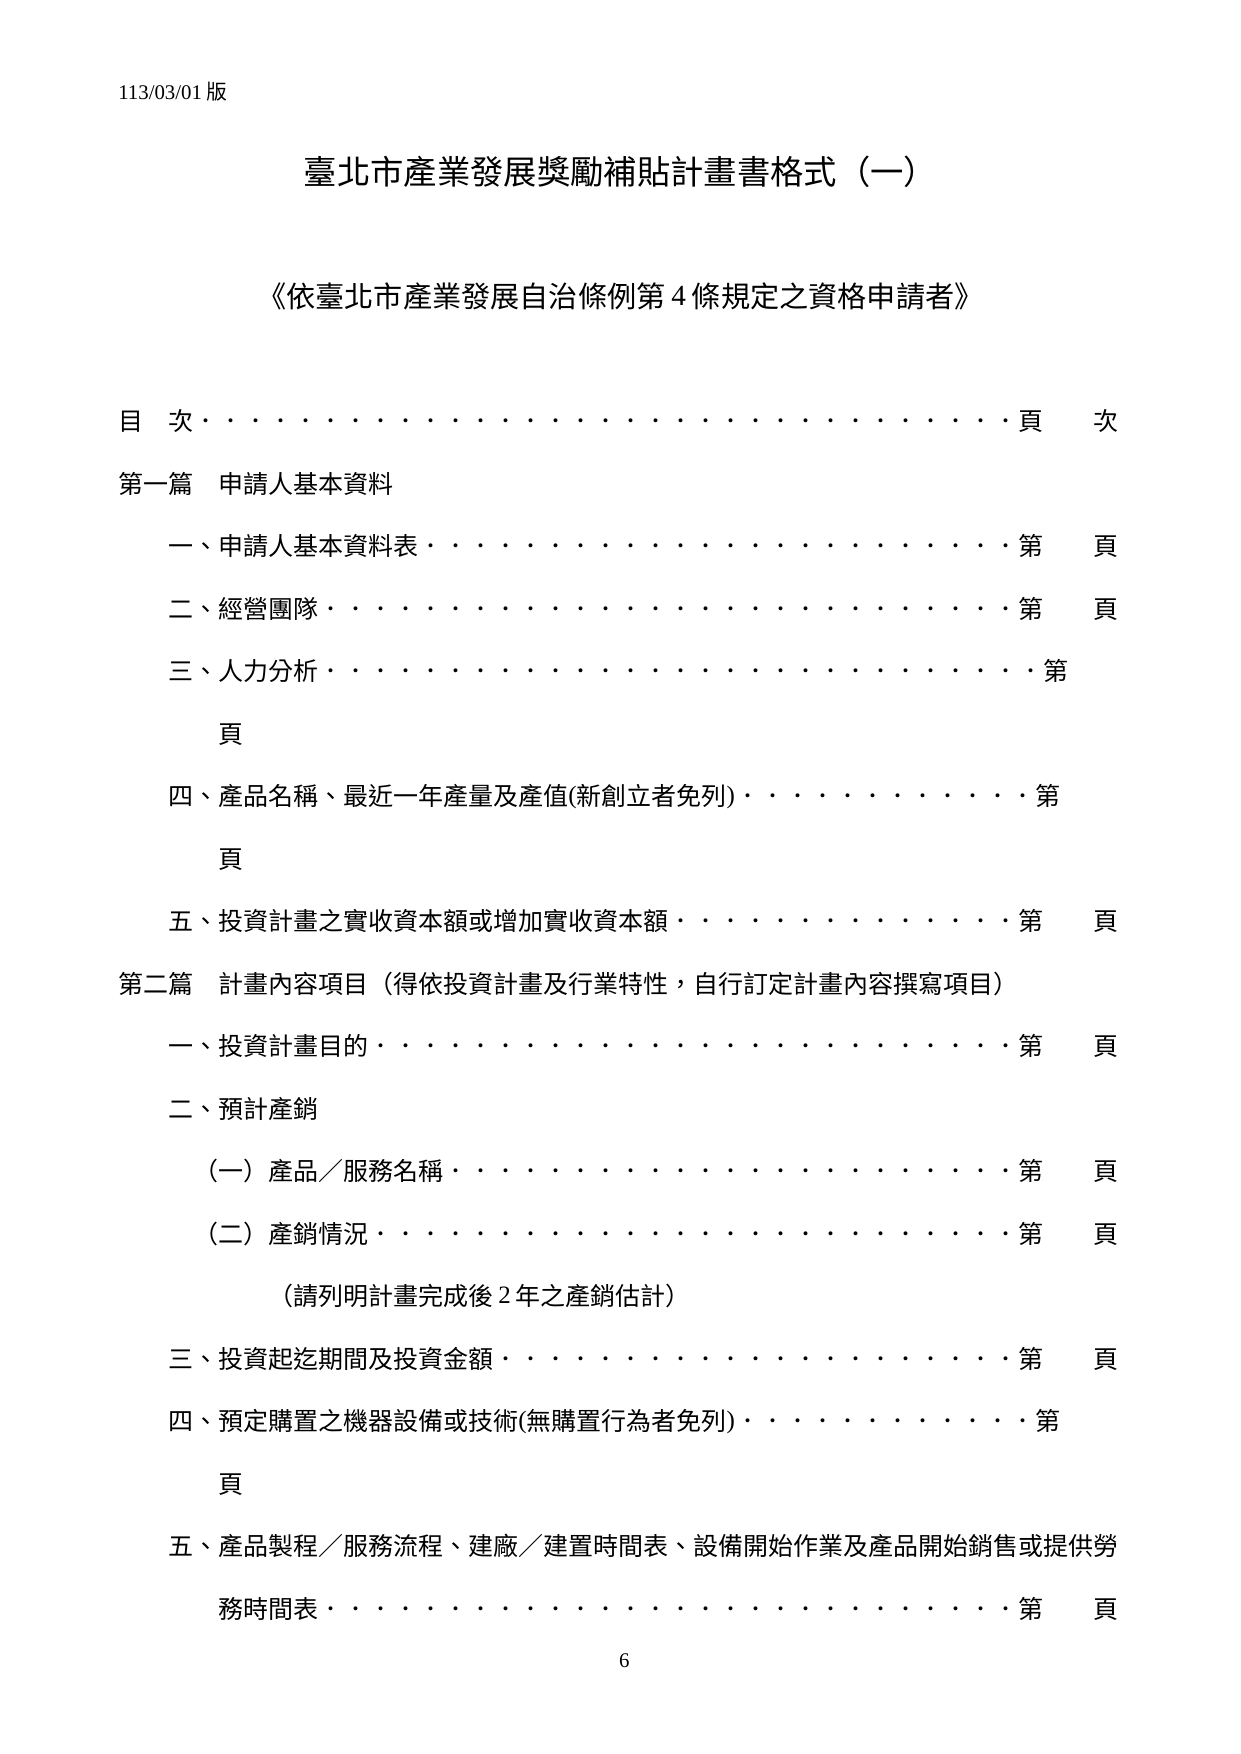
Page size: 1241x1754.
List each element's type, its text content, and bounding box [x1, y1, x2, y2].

text 三、人力分析．．．．．．．．．．．．．．．．．．．．．．．．．．．．．第 頁 [168, 638, 1122, 763]
text 臺北市產業發展獎勵補貼計畫書格式（一） [118, 138, 1122, 201]
text 二、經營團隊．．．．．．．．．．．．．．．．．．．．．．．．．．．．第 頁 [168, 576, 1122, 638]
text （請列明計畫完成後2年之產銷估計） [268, 1263, 1122, 1326]
text 第一篇 申請人基本資料 [118, 451, 1122, 513]
text 五、產品製程／服務流程、建廠／建置時間表、設備開始作業及產品開始銷售或提供勞務時間表．．．．．．．．．．．．．．．．．．．．．．．．．．．．第 頁 [168, 1513, 1122, 1638]
text 目 次．．．．．．．．．．．．．．．．．．．．．．．．．．．．．．．．．頁 次 [118, 388, 1122, 451]
text 四、預定購置之機器設備或技術(無購置行為者免列)．．．．．．．．．．．．第 頁 [168, 1388, 1122, 1513]
text 五、投資計畫之實收資本額或增加實收資本額．．．．．．．．．．．．．．第 頁 [168, 888, 1122, 951]
text 第二篇 計畫內容項目（得依投資計畫及行業特性，自行訂定計畫內容撰寫項目） [118, 951, 1122, 1013]
text 一、申請人基本資料表．．．．．．．．．．．．．．．．．．．．．．．．第 頁 [168, 513, 1122, 576]
text 《依臺北市產業發展自治條例第4條規定之資格申請者》 [118, 263, 1122, 326]
text （二）產銷情況．．．．．．．．．．．．．．．．．．．．．．．．．．第 頁 [193, 1201, 1122, 1263]
text 三、投資起迄期間及投資金額．．．．．．．．．．．．．．．．．．．．．第 頁 [168, 1326, 1122, 1388]
text （一）產品／服務名稱．．．．．．．．．．．．．．．．．．．．．．．第 頁 [193, 1138, 1122, 1201]
text 四、產品名稱、最近一年產量及產值(新創立者免列)．．．．．．．．．．．．第 頁 [168, 763, 1122, 888]
text 二、預計產銷 [168, 1076, 1122, 1138]
text 一、投資計畫目的．．．．．．．．．．．．．．．．．．．．．．．．．．第 頁 [168, 1013, 1122, 1076]
